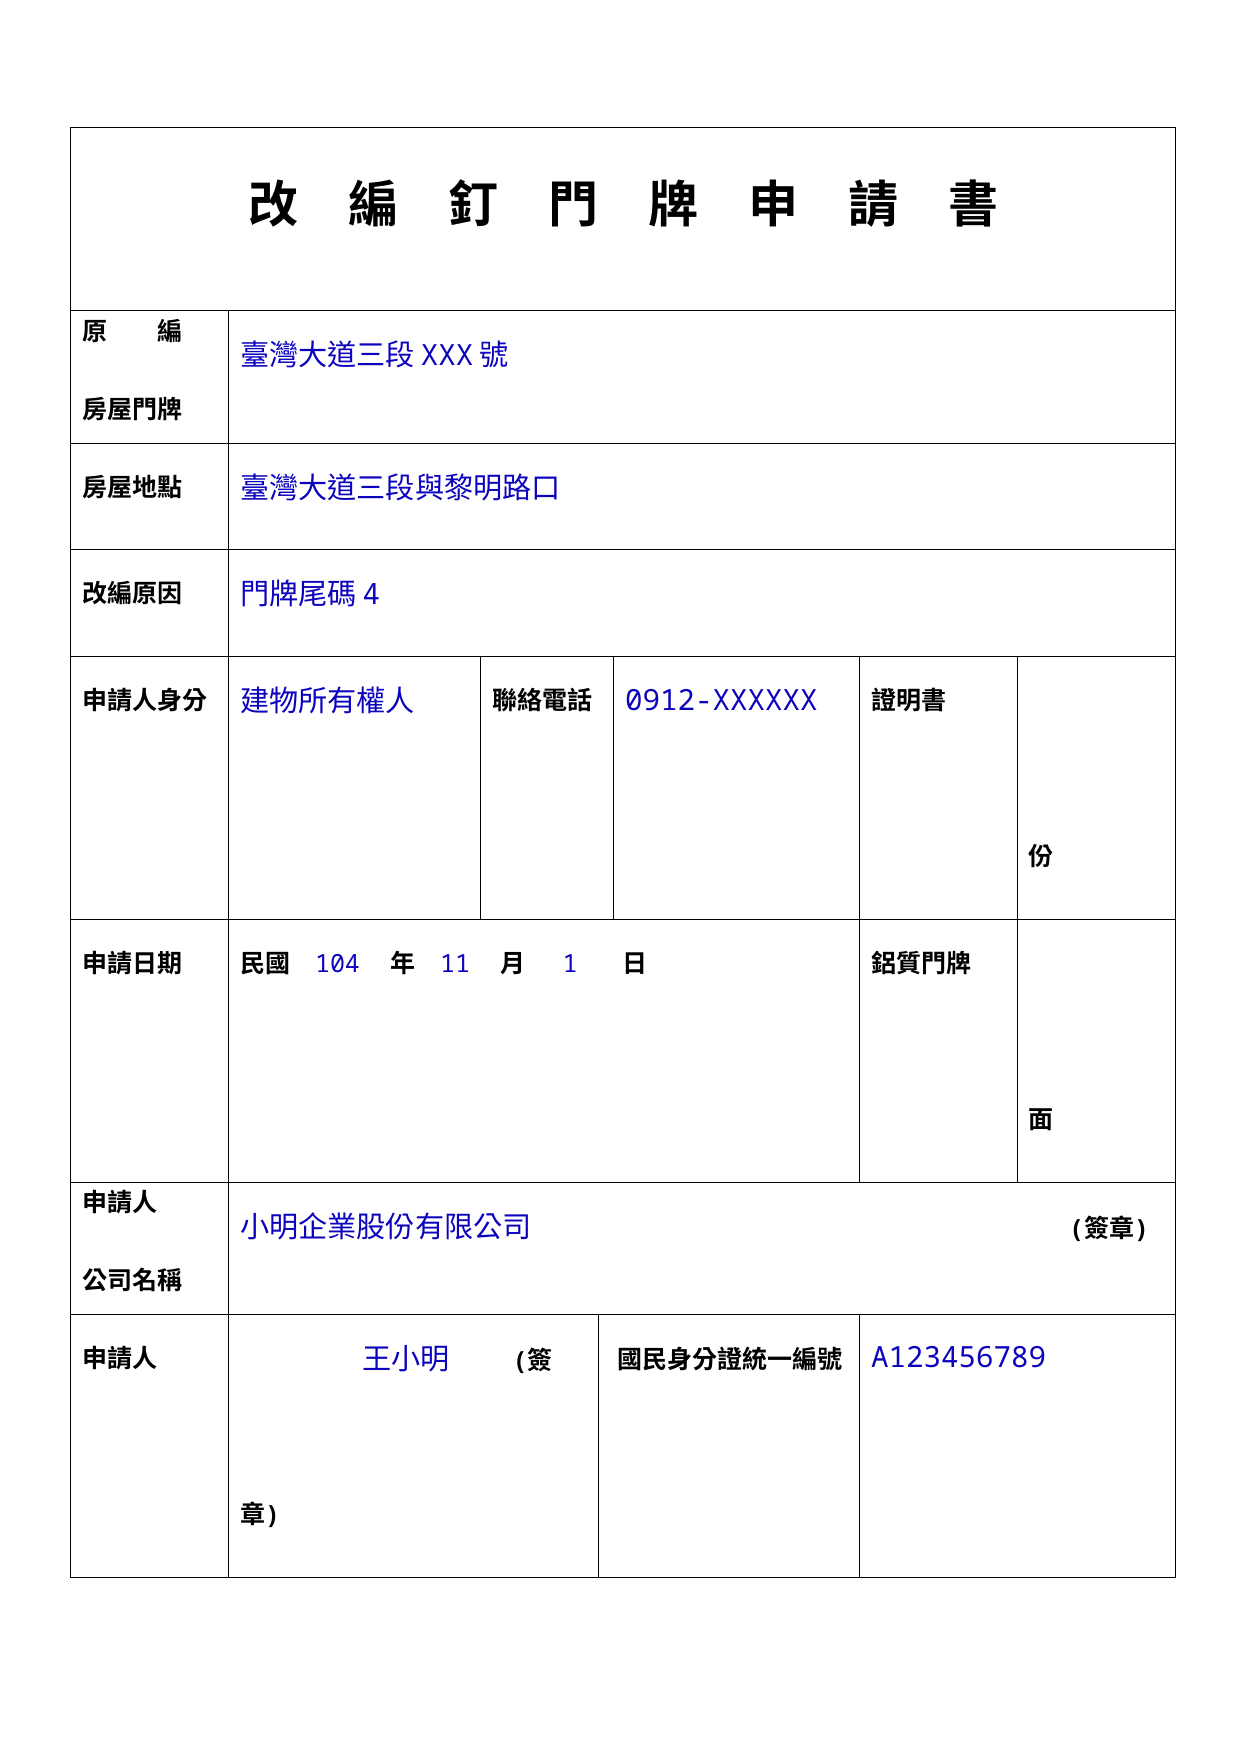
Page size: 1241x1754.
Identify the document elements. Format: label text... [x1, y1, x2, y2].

table_cell 份 [1018, 657, 1175, 919]
table_header 改 編 釘 門 牌 申 請 書 [71, 128, 1175, 310]
table_cell 鋁質門牌 [860, 920, 1017, 1182]
table_cell 原 編 房屋門牌 [71, 311, 228, 443]
table_cell 申請日期 [71, 920, 228, 1182]
table_cell 建物所有權人 [229, 657, 480, 919]
table_cell 申請人 公司名稱 [71, 1183, 228, 1314]
table_cell 民國 104 年 11 月 1 日 [229, 920, 859, 1182]
table_cell 臺灣大道三段與黎明路口 [229, 444, 1175, 549]
table_cell 房屋地點 [71, 444, 228, 549]
table_cell 王小明 (簽章) [229, 1315, 598, 1577]
table_cell A123456789 [860, 1315, 1175, 1577]
table_cell 門牌尾碼4 [229, 550, 1175, 656]
table_cell 小明企業股份有限公司 (簽章) [229, 1183, 1175, 1314]
table_cell 聯絡電話 [481, 657, 613, 919]
table_cell 申請人 [71, 1315, 228, 1577]
table_cell 0912-XXXXXX [614, 657, 859, 919]
table_cell 臺灣大道三段XXX號 [229, 311, 1175, 443]
table_cell 國民身分證統一編號 [599, 1315, 859, 1577]
table_cell 證明書 [860, 657, 1017, 919]
table_cell 申請人身分 [71, 657, 228, 919]
table_cell 改編原因 [71, 550, 228, 656]
table_cell 面 [1018, 920, 1175, 1182]
